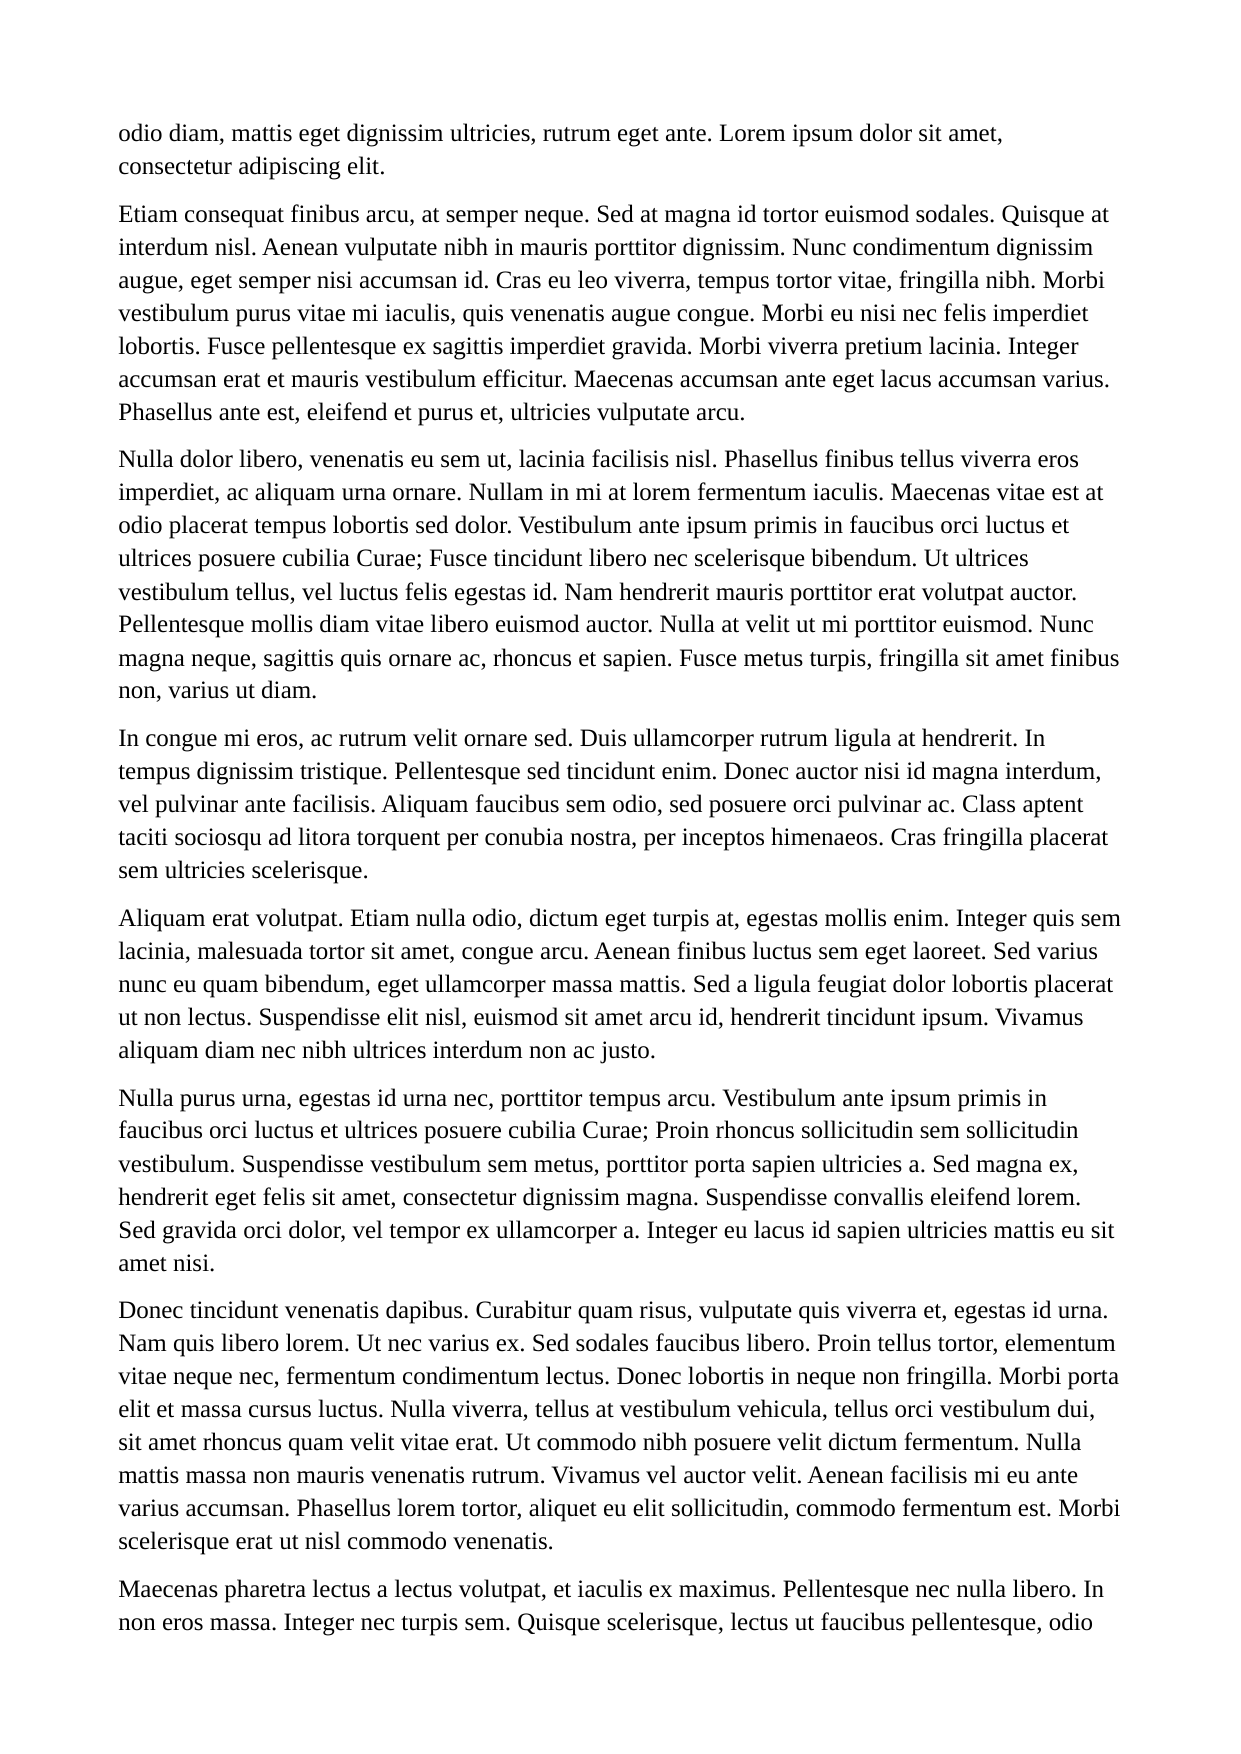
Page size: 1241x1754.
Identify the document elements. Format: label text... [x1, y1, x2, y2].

text In congue mi eros, ac rutrum velit ornare sed. Duis ullamcorper rutrum ligula at hendrerit. In tempus dignissim tristique. Pellentesque sed tincidunt enim. Donec auctor nisi id magna interdum, vel pulvinar ante facilisis. Aliquam faucibus sem odio, sed posuere orci pulvinar ac. Class aptent taciti sociosqu ad litora torquent per conubia nostra, per inceptos himenaeos. Cras fringilla placerat sem ultricies scelerisque. [118, 723, 1122, 884]
text Etiam consequat finibus arcu, at semper neque. Sed at magna id tortor euismod sodales. Quisque at interdum nisl. Aenean vulputate nibh in mauris porttitor dignissim. Nunc condimentum dignissim augue, eget semper nisi accumsan id. Cras eu leo viverra, tempus tortor vitae, fringilla nibh. Morbi vestibulum purus vitae mi iaculis, quis venenatis augue congue. Morbi eu nisi nec felis imperdiet lobortis. Fusce pellentesque ex sagittis imperdiet gravida. Morbi viverra pretium lacinia. Integer accumsan erat et mauris vestibulum efficitur. Maecenas accumsan ante eget lacus accumsan varius. Phasellus ante est, eleifend et purus et, ultricies vulputate arcu. [118, 199, 1122, 426]
text Nulla dolor libero, venenatis eu sem ut, lacinia facilisis nisl. Phasellus finibus tellus viverra eros imperdiet, ac aliquam urna ornare. Nullam in mi at lorem fermentum iaculis. Maecenas vitae est at odio placerat tempus lobortis sed dolor. Vestibulum ante ipsum primis in faucibus orci luctus et ultrices posuere cubilia Curae; Fusce tincidunt libero nec scelerisque bibendum. Ut ultrices vestibulum tellus, vel luctus felis egestas id. Nam hendrerit mauris porttitor erat volutpat auctor. Pellentesque mollis diam vitae libero euismod auctor. Nulla at velit ut mi porttitor euismod. Nunc magna neque, sagittis quis ornare ac, rhoncus et sapien. Fusce metus turpis, fringilla sit amet finibus non, varius ut diam. [118, 444, 1122, 704]
text Maecenas pharetra lectus a lectus volutpat, et iaculis ex maximus. Pellentesque nec nulla libero. In non eros massa. Integer nec turpis sem. Quisque scelerisque, lectus ut faucibus pellentesque, odio [118, 1574, 1122, 1636]
text odio diam, mattis eget dignissim ultricies, rutrum eget ante. Lorem ipsum dolor sit amet, consectetur adipiscing elit. [118, 118, 1122, 180]
text Aliquam erat volutpat. Etiam nulla odio, dictum eget turpis at, egestas mollis enim. Integer quis sem lacinia, malesuada tortor sit amet, congue arcu. Aenean finibus luctus sem eget laoreet. Sed varius nunc eu quam bibendum, eget ullamcorper massa mattis. Sed a ligula feugiat dolor lobortis placerat ut non lectus. Suspendisse elit nisl, euismod sit amet arcu id, hendrerit tincidunt ipsum. Vivamus aliquam diam nec nibh ultrices interdum non ac justo. [118, 903, 1122, 1064]
text Nulla purus urna, egestas id urna nec, porttitor tempus arcu. Vestibulum ante ipsum primis in faucibus orci luctus et ultrices posuere cubilia Curae; Proin rhoncus sollicitudin sem sollicitudin vestibulum. Suspendisse vestibulum sem metus, porttitor porta sapien ultricies a. Sed magna ex, hendrerit eget felis sit amet, consectetur dignissim magna. Suspendisse convallis eleifend lorem. Sed gravida orci dolor, vel tempor ex ullamcorper a. Integer eu lacus id sapien ultricies mattis eu sit amet nisi. [118, 1083, 1122, 1276]
text Donec tincidunt venenatis dapibus. Curabitur quam risus, vulputate quis viverra et, egestas id urna. Nam quis libero lorem. Ut nec varius ex. Sed sodales faucibus libero. Proin tellus tortor, elementum vitae neque nec, fermentum condimentum lectus. Donec lobortis in neque non fringilla. Morbi porta elit et massa cursus luctus. Nulla viverra, tellus at vestibulum vehicula, tellus orci vestibulum dui, sit amet rhoncus quam velit vitae erat. Ut commodo nibh posuere velit dictum fermentum. Nulla mattis massa non mauris venenatis rutrum. Vivamus vel auctor velit. Aenean facilisis mi eu ante varius accumsan. Phasellus lorem tortor, aliquet eu elit sollicitudin, commodo fermentum est. Morbi scelerisque erat ut nisl commodo venenatis. [118, 1295, 1122, 1555]
